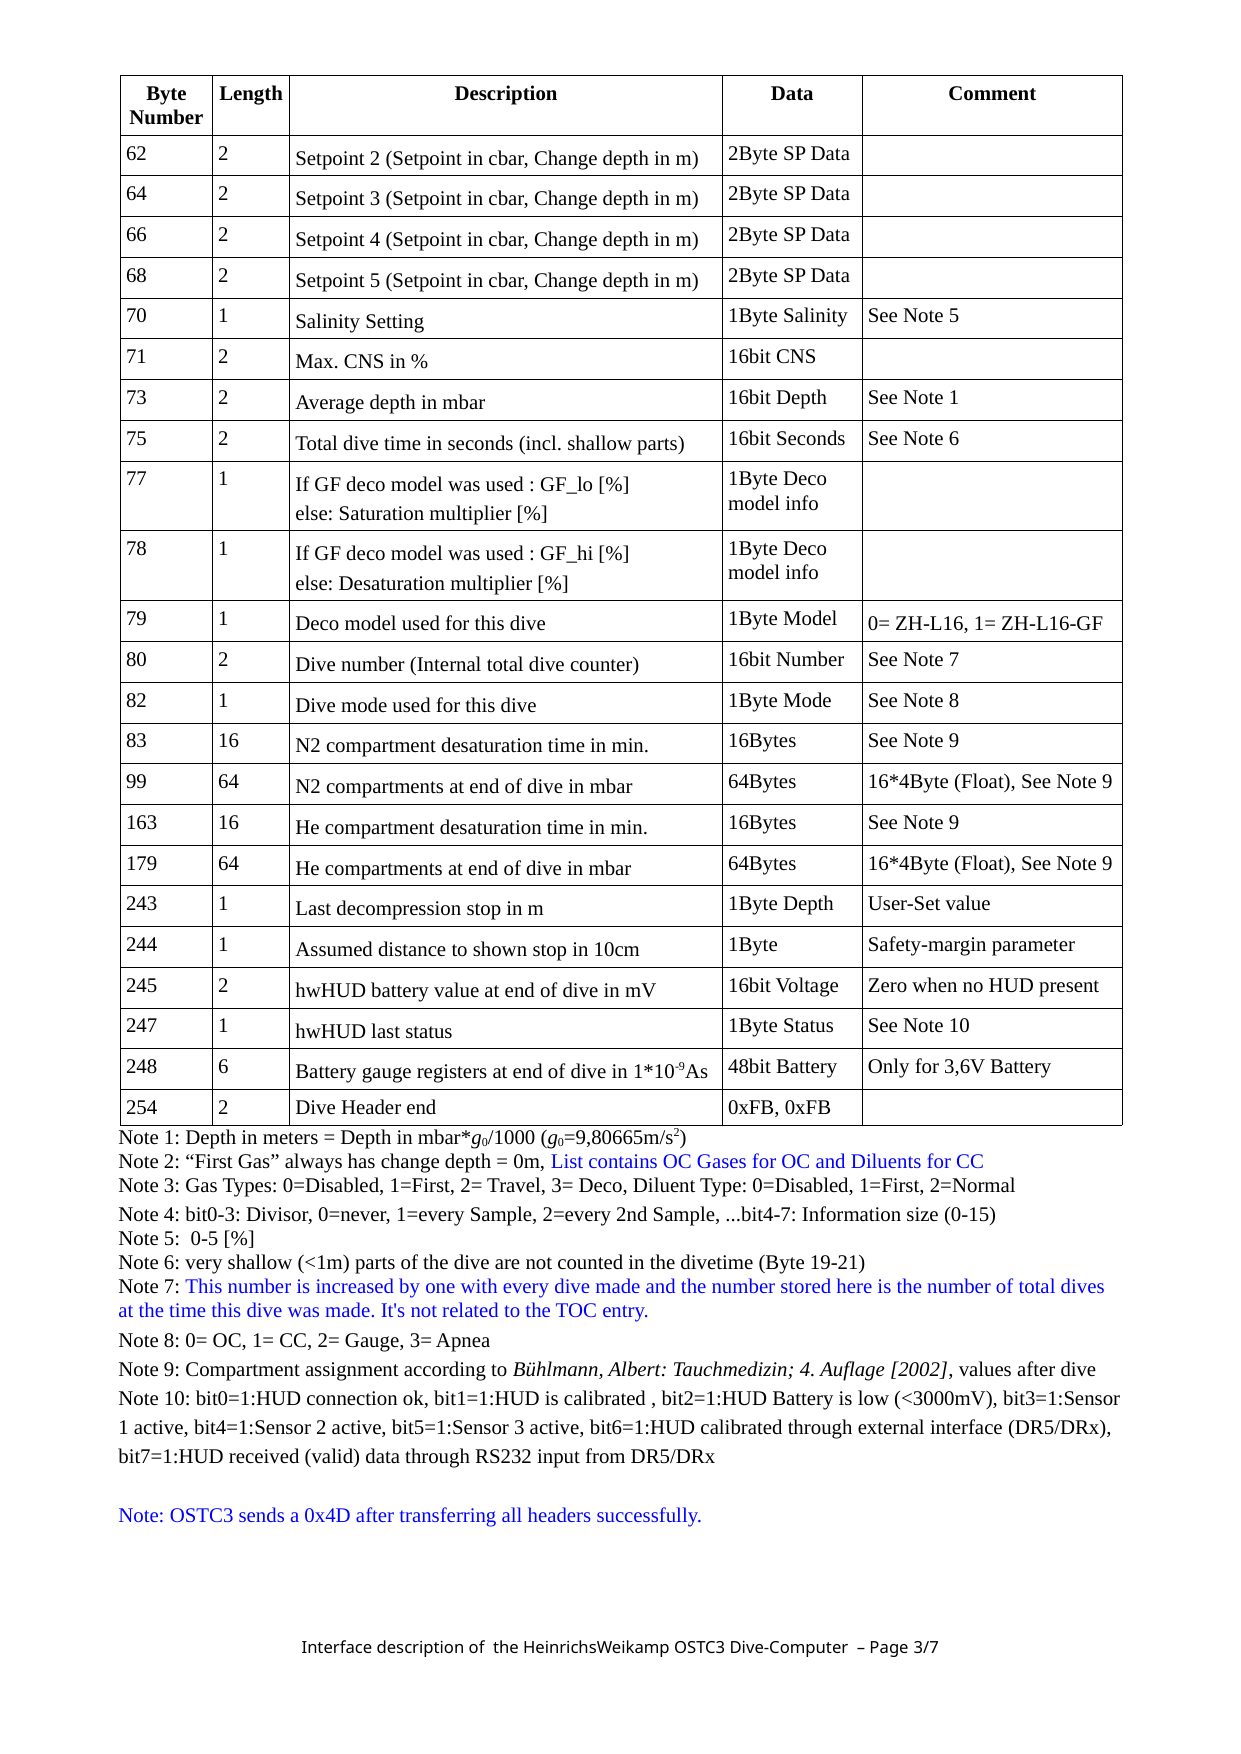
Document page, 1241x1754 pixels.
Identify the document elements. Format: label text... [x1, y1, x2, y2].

table_cell 1 [213, 531, 289, 600]
table_cell Setpoint 4 (Setpoint in cbar, Change depth in m) [290, 217, 722, 257]
table_cell N2 compartments at end of dive in mbar [290, 764, 722, 804]
table_header Comment [863, 76, 1122, 135]
table_cell See Note 1 [863, 380, 1122, 420]
table_cell [863, 462, 1122, 530]
table_cell 245 [121, 968, 212, 1008]
table_cell 16Bytes [723, 805, 862, 845]
table_cell User-Set value [863, 886, 1122, 926]
table_cell Only for 3,6V Battery [863, 1049, 1122, 1089]
table_cell 68 [121, 258, 212, 298]
table_cell 64Bytes [723, 846, 862, 885]
table_header Byte Number [121, 76, 212, 135]
table_cell 71 [121, 339, 212, 379]
table_cell 78 [121, 531, 212, 600]
table_cell 2 [213, 421, 289, 461]
table_cell Salinity Setting [290, 299, 722, 338]
table_cell 2 [213, 1090, 289, 1125]
table_cell 2 [213, 136, 289, 175]
table_cell He compartment desaturation time in min. [290, 805, 722, 845]
table_cell Deco model used for this dive [290, 601, 722, 641]
table_cell 1Byte Deco model info [723, 531, 862, 600]
table_cell See Note 10 [863, 1009, 1122, 1048]
table_header Description [290, 76, 722, 135]
table_cell See Note 6 [863, 421, 1122, 461]
table_cell [863, 1090, 1122, 1125]
table_cell 2 [213, 217, 289, 257]
table_cell hwHUD last status [290, 1009, 722, 1048]
table_cell 2Byte SP Data [723, 217, 862, 257]
text Note: OSTC3 sends a 0x4D after transferring all headers successfully. [118, 1497, 1122, 1527]
table_cell See Note 8 [863, 683, 1122, 722]
table_cell See Note 5 [863, 299, 1122, 338]
table_cell 1Byte Status [723, 1009, 862, 1048]
table_cell He compartments at end of dive in mbar [290, 846, 722, 885]
table_cell 77 [121, 462, 212, 530]
table_cell 1Byte Mode [723, 683, 862, 722]
table_cell 64 [213, 764, 289, 804]
table_cell 1 [213, 601, 289, 641]
table_cell hwHUD battery value at end of dive in mV [290, 968, 722, 1008]
table_cell [863, 217, 1122, 257]
table_cell [863, 136, 1122, 175]
table_cell 2Byte SP Data [723, 258, 862, 298]
table_cell 1Byte Model [723, 601, 862, 641]
table_cell Assumed distance to shown stop in 10cm [290, 927, 722, 967]
table_cell 2Byte SP Data [723, 176, 862, 216]
table_cell 1 [213, 299, 289, 338]
table_cell 79 [121, 601, 212, 641]
table_cell 1 [213, 462, 289, 530]
table_cell 64 [121, 176, 212, 216]
text Note 10: bit0=1:HUD connection ok, bit1=1:HUD is calibrated , bit2=1:HUD Battery is low (<3000mV), bit3=1:Sensor 1 active, bit4=1:Sensor 2 active, bit5=1:Sensor 3 active, bit6=1:HUD calibrated through external interface (DR5/DRx), bit7=1:HUD received (valid) data through RS232 input from DR5/DRx [118, 1381, 1122, 1468]
table_cell 1Byte [723, 927, 862, 967]
table_cell 2 [213, 642, 289, 682]
table_cell Battery gauge registers at end of dive in 1*10-9As [290, 1049, 722, 1089]
text Note 8: 0= OC, 1= CC, 2= Gauge, 3= Apnea [118, 1322, 1122, 1352]
table_cell 1 [213, 1009, 289, 1048]
table_cell 48bit Battery [723, 1049, 862, 1089]
table_cell 16bit Seconds [723, 421, 862, 461]
table_cell 73 [121, 380, 212, 420]
text Note 5: 0-5 [%] [118, 1226, 1122, 1250]
table_cell 243 [121, 886, 212, 926]
table_cell 2 [213, 339, 289, 379]
table_cell 2 [213, 176, 289, 216]
table_cell 0xFB, 0xFB [723, 1090, 862, 1125]
table_cell 16bit Number [723, 642, 862, 682]
table_cell 16Bytes [723, 724, 862, 763]
table_cell 1 [213, 927, 289, 967]
text Note 3: Gas Types: 0=Disabled, 1=First, 2= Travel, 3= Deco, Diluent Type: 0=Disabled, 1=First, 2=Normal [118, 1173, 1122, 1197]
table_cell 16 [213, 805, 289, 845]
table_cell Max. CNS in % [290, 339, 722, 379]
table_cell 244 [121, 927, 212, 967]
table_cell 0= ZH-L16, 1= ZH-L16-GF [863, 601, 1122, 641]
table_cell Setpoint 2 (Setpoint in cbar, Change depth in m) [290, 136, 722, 175]
text Note 4: bit0-3: Divisor, 0=never, 1=every Sample, 2=every 2nd Sample, ...bit4-7: Information size (0-15) [118, 1197, 1122, 1226]
table_header Data [723, 76, 862, 135]
table_cell 2Byte SP Data [723, 136, 862, 175]
table_cell 1Byte Salinity [723, 299, 862, 338]
table_cell 83 [121, 724, 212, 763]
table_cell 1Byte Deco model info [723, 462, 862, 530]
table_cell Setpoint 5 (Setpoint in cbar, Change depth in m) [290, 258, 722, 298]
table_cell Last decompression stop in m [290, 886, 722, 926]
table_cell 1 [213, 886, 289, 926]
table_cell 16*4Byte (Float), See Note 9 [863, 846, 1122, 885]
table_cell [863, 339, 1122, 379]
table_cell 64Bytes [723, 764, 862, 804]
table_cell 248 [121, 1049, 212, 1089]
table_cell 82 [121, 683, 212, 722]
table_cell Setpoint 3 (Setpoint in cbar, Change depth in m) [290, 176, 722, 216]
text Note 2: “First Gas” always has change depth = 0m, List contains OC Gases for OC and Diluents for CC [118, 1149, 1122, 1173]
table_cell 163 [121, 805, 212, 845]
table_cell See Note 7 [863, 642, 1122, 682]
table_cell 70 [121, 299, 212, 338]
table_cell 2 [213, 380, 289, 420]
table_cell 6 [213, 1049, 289, 1089]
table_cell Total dive time in seconds (incl. shallow parts) [290, 421, 722, 461]
table_cell 2 [213, 258, 289, 298]
text Note 9: Compartment assignment according to Bühlmann, Albert: Tauchmedizin; 4. Auflage [2002], values after dive [118, 1352, 1122, 1381]
table_cell 66 [121, 217, 212, 257]
table_cell 16bit Voltage [723, 968, 862, 1008]
table_cell Dive Header end [290, 1090, 722, 1125]
table_cell 16bit CNS [723, 339, 862, 379]
table_cell 16bit Depth [723, 380, 862, 420]
table_cell [863, 258, 1122, 298]
table_cell See Note 9 [863, 724, 1122, 763]
table_cell 1Byte Depth [723, 886, 862, 926]
table_cell If GF deco model was used : GF_lo [%] else: Saturation multiplier [%] [290, 462, 722, 530]
table_cell 80 [121, 642, 212, 682]
table_cell 179 [121, 846, 212, 885]
text Note 6: very shallow (<1m) parts of the dive are not counted in the divetime (Byte 19-21) [118, 1250, 1122, 1274]
table_cell If GF deco model was used : GF_hi [%] else: Desaturation multiplier [%] [290, 531, 722, 600]
table_cell 2 [213, 968, 289, 1008]
table_cell [863, 176, 1122, 216]
table_cell 254 [121, 1090, 212, 1125]
table_cell See Note 9 [863, 805, 1122, 845]
table_cell 62 [121, 136, 212, 175]
table_cell Zero when no HUD present [863, 968, 1122, 1008]
table_cell [863, 531, 1122, 600]
table_cell Average depth in mbar [290, 380, 722, 420]
table_cell 75 [121, 421, 212, 461]
table_cell Dive mode used for this dive [290, 683, 722, 722]
table_cell 1 [213, 683, 289, 722]
text Note 1: Depth in meters = Depth in mbar*g0/1000 (g0=9,80665m/s2) [118, 1125, 1122, 1149]
table_cell Dive number (Internal total dive counter) [290, 642, 722, 682]
table_cell 16 [213, 724, 289, 763]
table_cell Safety-margin parameter [863, 927, 1122, 967]
table_cell 16*4Byte (Float), See Note 9 [863, 764, 1122, 804]
table_cell 99 [121, 764, 212, 804]
table_cell 64 [213, 846, 289, 885]
table_cell 247 [121, 1009, 212, 1048]
table_header Length [213, 76, 289, 135]
table_cell N2 compartment desaturation time in min. [290, 724, 722, 763]
text Note 7: This number is increased by one with every dive made and the number stored here is the number of total dives at the time this dive was made. It's not related to the TOC entry. [118, 1274, 1122, 1322]
